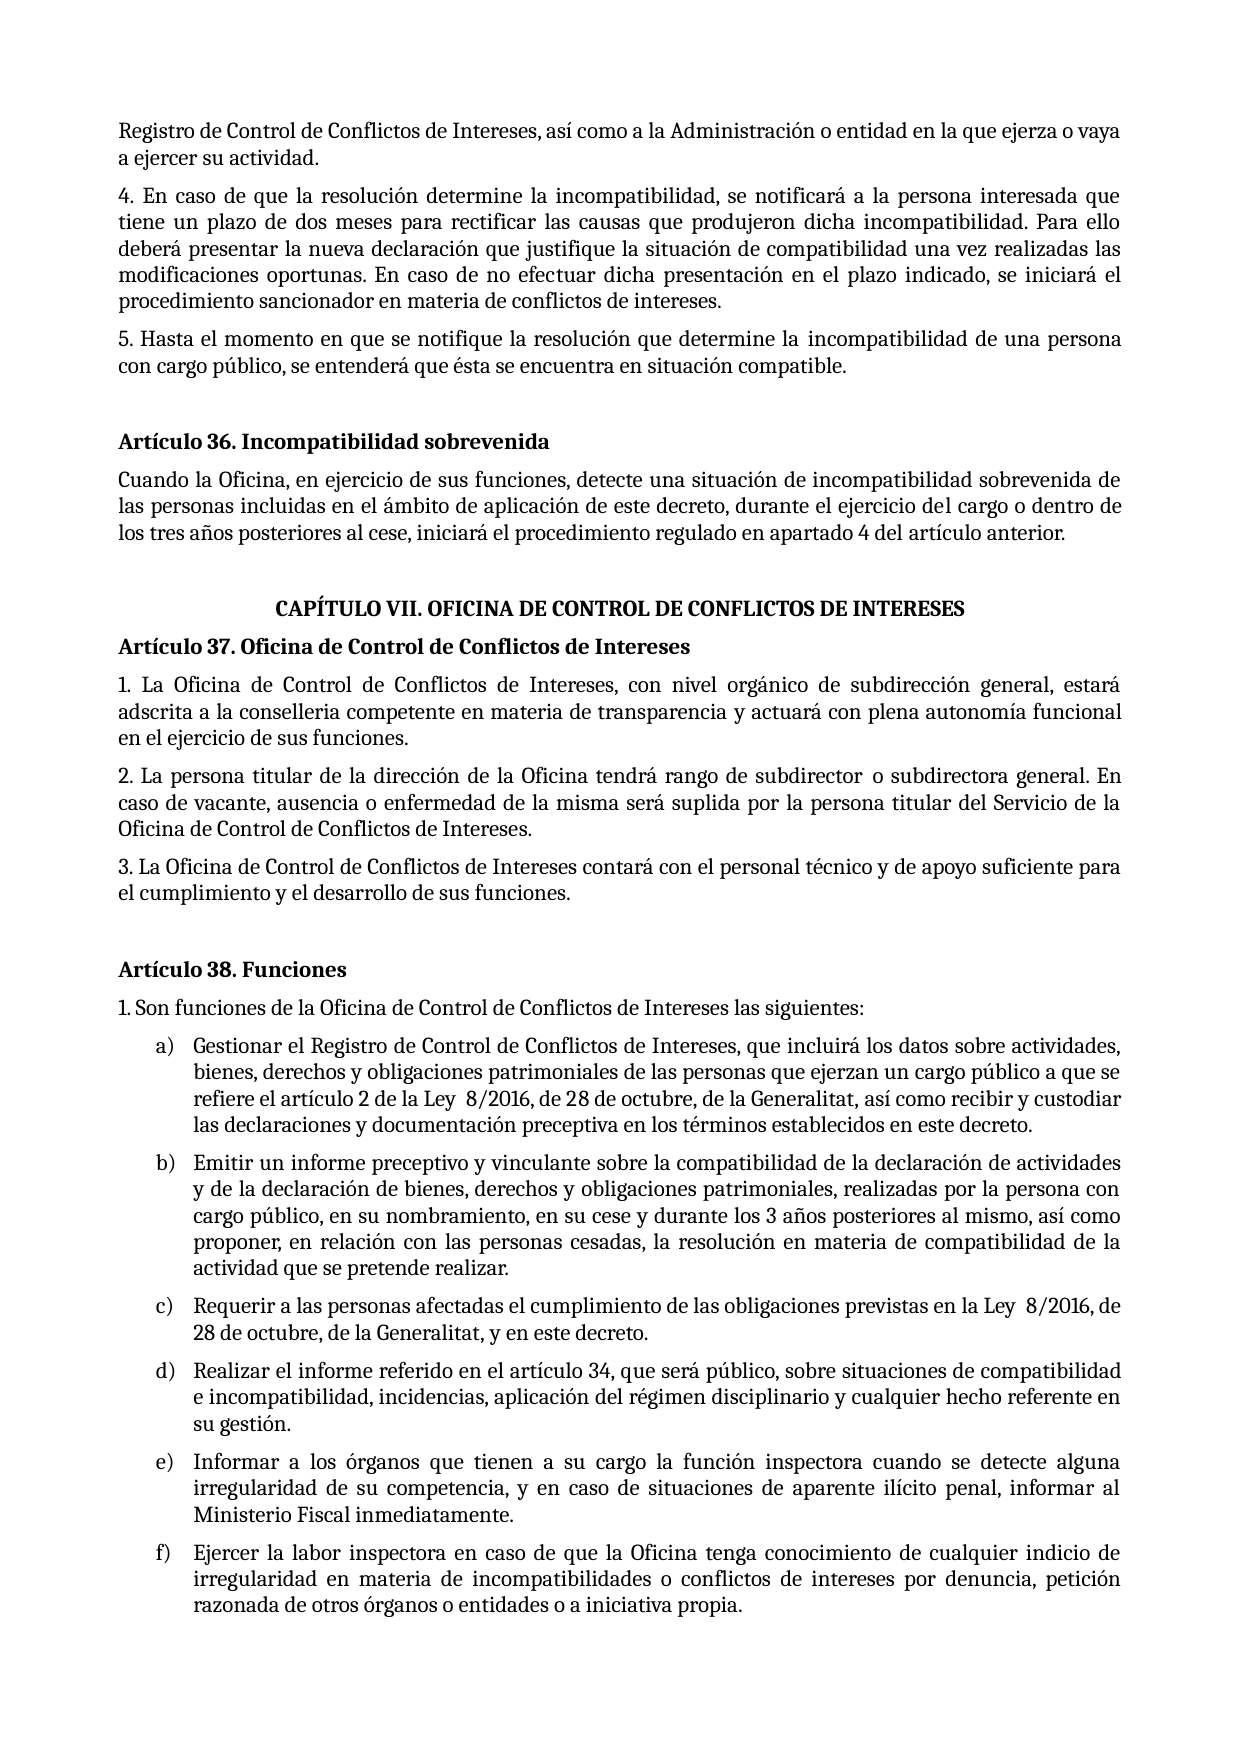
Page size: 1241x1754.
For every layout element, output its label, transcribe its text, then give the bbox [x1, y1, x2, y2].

text Cuando la Oficina, en ejercicio de sus funciones, detecte una situación de incompatibilidad sobrevenida de las personas incluidas en el ámbito de aplicación de este decreto, durante el ejercicio del cargo o dentro de los tres años posteriores al cese, iniciará el procedimiento regulado en apartado 4 del artículo anterior. [118, 467, 1122, 546]
text 3. La Oficina de Control de Conflictos de Intereses contará con el personal técnico y de apoyo suficiente para el cumplimiento y el desarrollo de sus funciones. [118, 854, 1122, 906]
list Gestionar el Registro de Control de Conflictos de Intereses, que incluirá los datos sobre actividades, bienes, derechos y obligaciones patrimoniales de las personas que ejerzan un cargo público a que se refiere el artículo 2 de la Ley 8/2016, de 28 de octubre, de la Generalitat, así como recibir y custodiar las declaraciones y documentación preceptiva en los términos establecidos en este decreto. [156, 1033, 1122, 1138]
list Realizar el informe referido en el artículo 34, que será público, sobre situaciones de compatibilidad e incompatibilidad, incidencias, aplicación del régimen disciplinario y cualquier hecho referente en su gestión. [156, 1358, 1122, 1437]
text 1. La Oficina de Control de Conflictos de Intereses, con nivel orgánico de subdirección general, estará adscrita a la conselleria competente en materia de transparencia y actuará con plena autonomía funcional en el ejercicio de sus funciones. [118, 672, 1122, 751]
list Requerir a las personas afectadas el cumplimiento de las obligaciones previstas en la Ley 8/2016, de 28 de octubre, de la Generalitat, y en este decreto. [156, 1293, 1122, 1346]
text 5. Hasta el momento en que se notifique la resolución que determine la incompatibilidad de una persona con cargo público, se entenderá que ésta se encuentra en situación compatible. [118, 326, 1122, 379]
list Emitir un informe preceptivo y vinculante sobre la compatibilidad de la declaración de actividades y de la declaración de bienes, derechos y obligaciones patrimoniales, realizadas por la persona con cargo público, en su nombramiento, en su cese y durante los 3 años posteriores al mismo, así como proponer, en relación con las personas cesadas, la resolución en materia de compatibilidad de la actividad que se pretende realizar. [156, 1150, 1122, 1282]
text 4. En caso de que la resolución determine la incompatibilidad, se notificará a la persona interesada que tiene un plazo de dos meses para rectificar las causas que produjeron dicha incompatibilidad. Para ello deberá presentar la nueva declaración que justifique la situación de compatibilidad una vez realizadas las modificaciones oportunas. En caso de no efectuar dicha presentación en el plazo indicado, se iniciará el procedimiento sancionador en materia de conflictos de intereses. [118, 183, 1122, 314]
text Registro de Control de Conflictos de Intereses, así como a la Administración o entidad en la que ejerza o vaya a ejercer su actividad. [118, 118, 1122, 171]
list Informar a los órganos que tienen a su cargo la función inspectora cuando se detecte alguna irregularidad de su competencia, y en caso de situaciones de aparente ilícito penal, informar al Ministerio Fiscal inmediatamente. [156, 1449, 1122, 1528]
text Artículo 36. Incompatibilidad sobrevenida [118, 429, 1122, 455]
list Ejercer la labor inspectora en caso de que la Oficina tenga conocimiento de cualquier indicio de irregularidad en materia de incompatibilidades o conflictos de intereses por denuncia, petición razonada de otros órganos o entidades o a iniciativa propia. [156, 1539, 1122, 1618]
text CAPÍTULO VII. OFICINA DE CONTROL DE CONFLICTOS DE INTERESES [118, 596, 1122, 622]
text 1. Son funciones de la Oficina de Control de Conflictos de Intereses las siguientes: [118, 994, 1122, 1021]
subtitle Artículo 37. Oficina de Control de Conflictos de Intereses [118, 634, 1122, 660]
subtitle Artículo 38. Funciones [118, 956, 1122, 983]
text 2. La persona titular de la dirección de la Oficina tendrá rango de subdirector o subdirectora general. En caso de vacante, ausencia o enfermedad de la misma será suplida por la persona titular del Servicio de la Oficina de Control de Conflictos de Intereses. [118, 763, 1122, 842]
